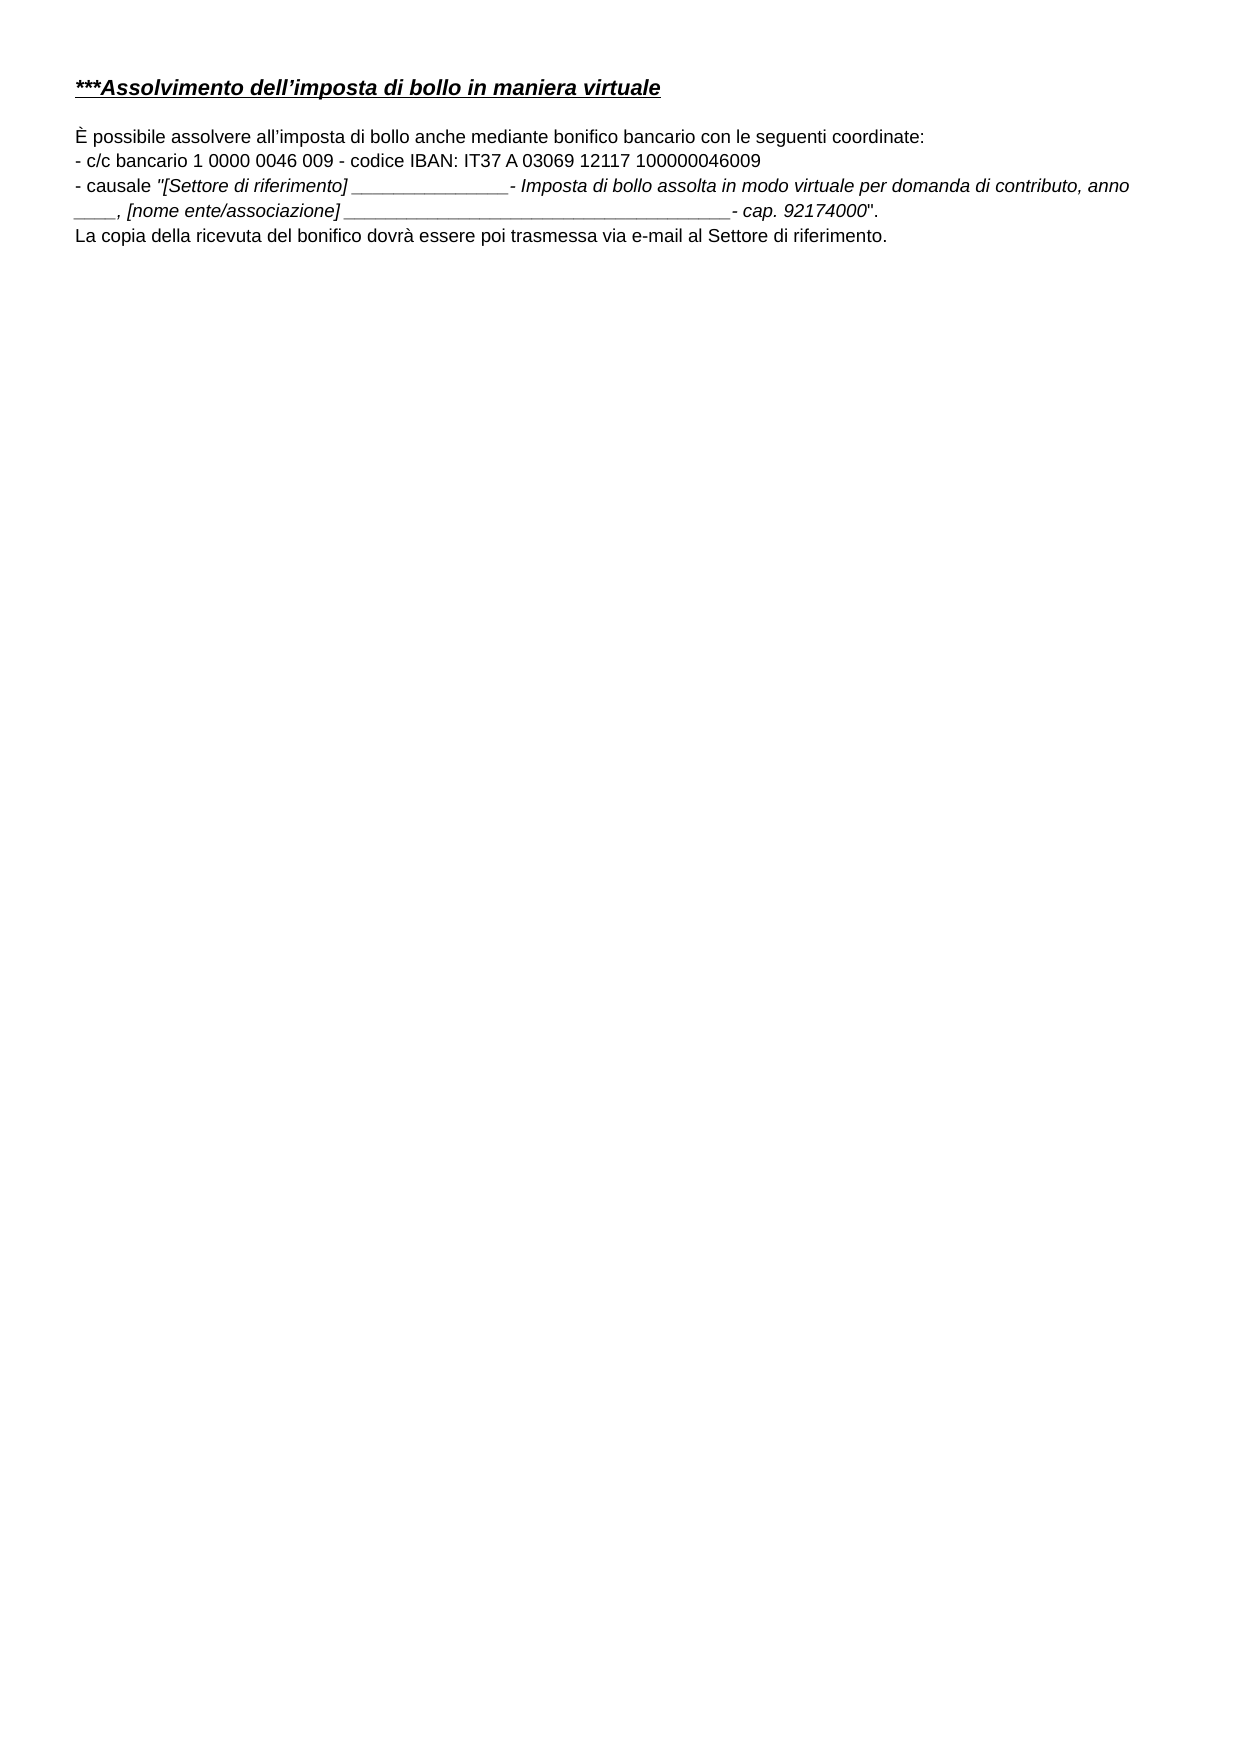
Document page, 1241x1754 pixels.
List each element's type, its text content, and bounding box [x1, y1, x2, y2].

text ***Assolvimento dell’imposta di bollo in maniera virtuale [75, 75, 1165, 100]
text - c/c bancario 1 0000 0046 009 - codice IBAN: IT37 A 03069 12117 100000046009 - causale "[Settore di riferimento] _______________- Imposta di bollo assolta in modo virtuale per domanda di contributo, anno ____, [nome ente/associazione] _____________________________________- cap. 92174000". [75, 150, 1165, 221]
text È possibile assolvere all’imposta di bollo anche mediante bonifico bancario con le seguenti coordinate: [75, 125, 1165, 147]
text La copia della ricevuta del bonifico dovrà essere poi trasmessa via e-mail al Settore di riferimento. [75, 224, 1165, 246]
